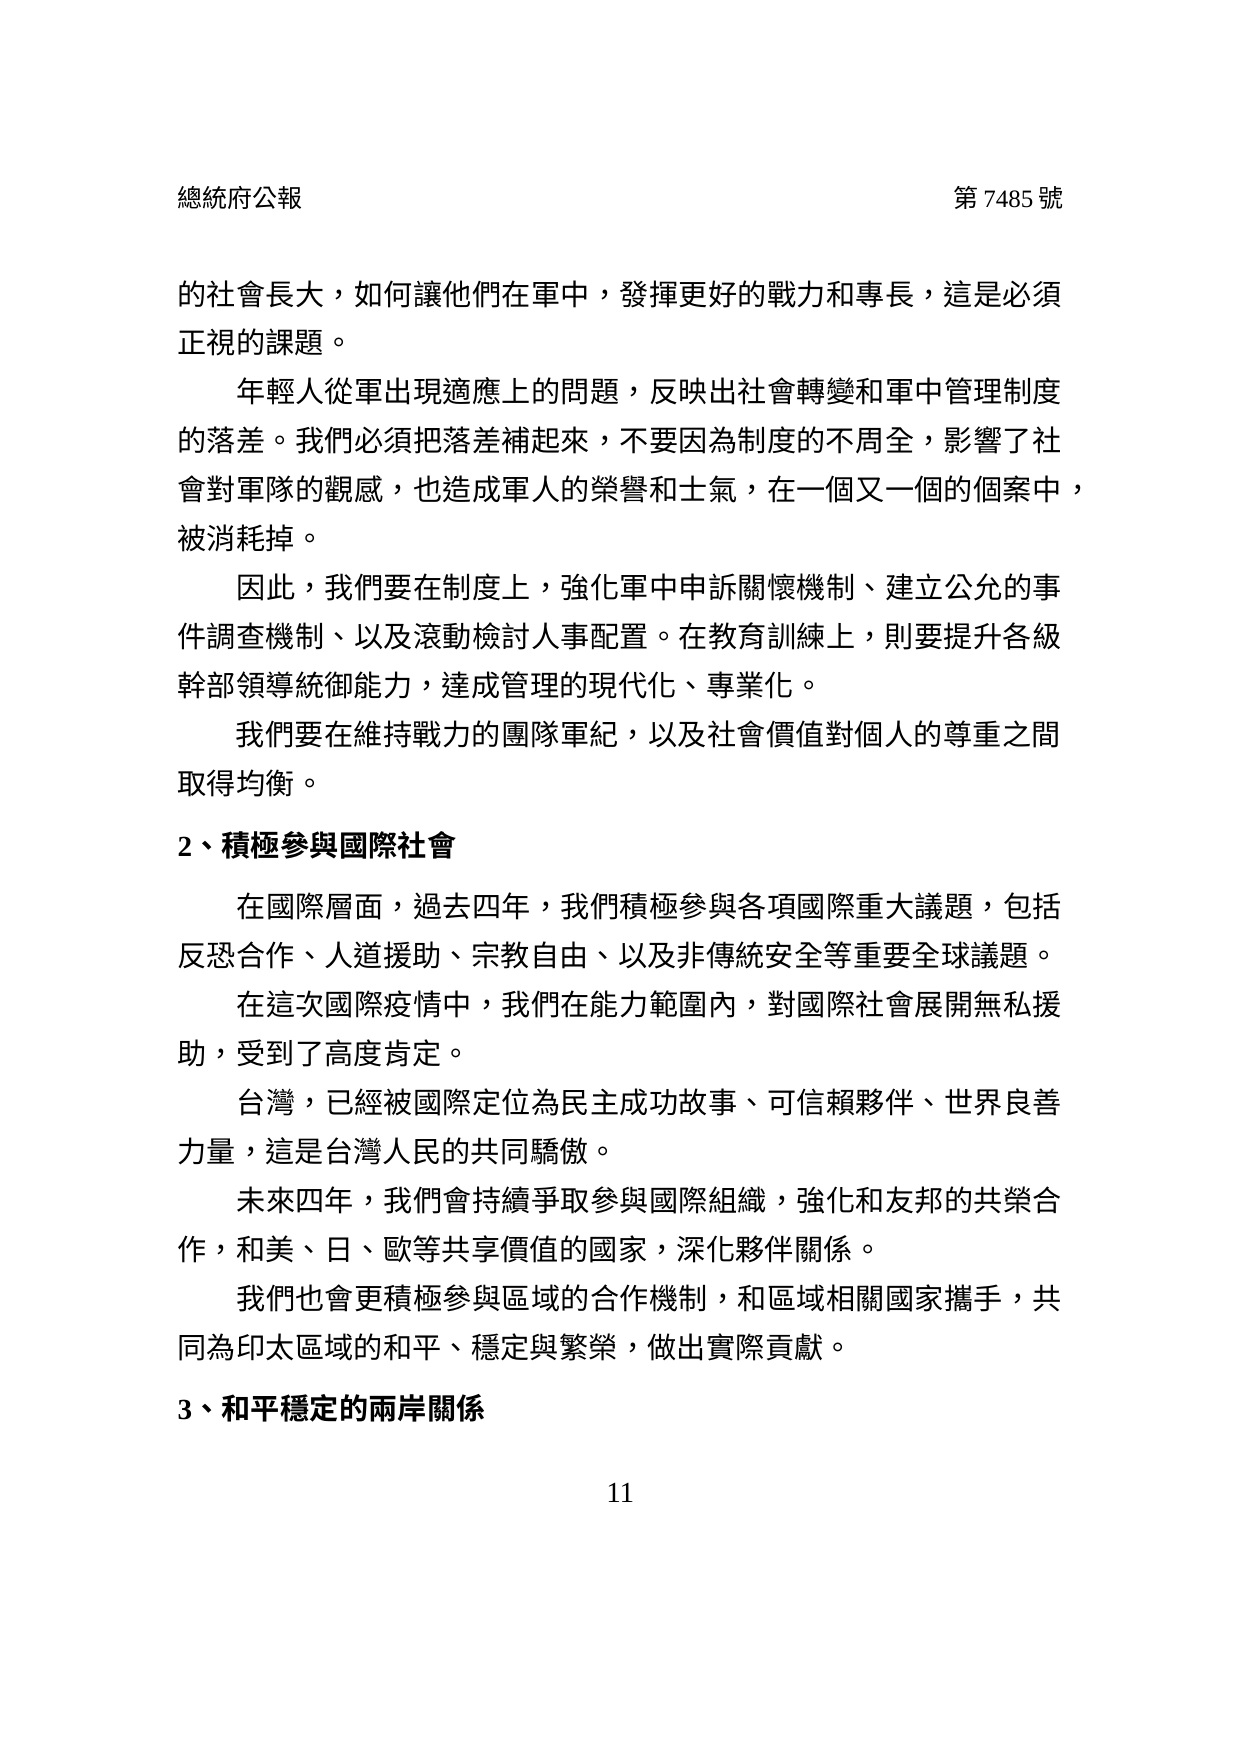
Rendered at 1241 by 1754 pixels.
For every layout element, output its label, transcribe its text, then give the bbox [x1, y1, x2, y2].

text 3、和平穩定的兩岸關係 [177, 1380, 1063, 1429]
text 未來四年，我們會持續爭取參與國際組織，強化和友邦的共榮合作，和美、日、歐等共享價值的國家，深化夥伴關係。 [177, 1172, 1063, 1270]
text 台灣，已經被國際定位為民主成功故事、可信賴夥伴、世界良善力量，這是台灣人民的共同驕傲。 [177, 1074, 1063, 1172]
text 我們也會更積極參與區域的合作機制，和區域相關國家攜手，共同為印太區域的和平、穩定與繁榮，做出實際貢獻。 [177, 1270, 1063, 1368]
text 我們要在維持戰力的團隊軍紀，以及社會價值對個人的尊重之間，取得均衡。 [177, 706, 1063, 804]
text 年輕人從軍出現適應上的問題，反映出社會轉變和軍中管理制度的落差。我們必須把落差補起來，不要因為制度的不周全，影響了社會對軍隊的觀感，也造成軍人的榮譽和士氣，在一個又一個的個案中，被消耗掉。 [177, 364, 1063, 559]
text 的社會長大，如何讓他們在軍中，發揮更好的戰力和專長，這是必須正視的課題。 [177, 266, 1063, 364]
text 因此，我們要在制度上，強化軍中申訴關懷機制、建立公允的事件調查機制、以及滾動檢討人事配置。在教育訓練上，則要提升各級幹部領導統御能力，達成管理的現代化、專業化。 [177, 559, 1063, 706]
text 在國際層面，過去四年，我們積極參與各項國際重大議題，包括反恐合作、人道援助、宗教自由、以及非傳統安全等重要全球議題。 [177, 878, 1063, 976]
text 2、積極參與國際社會 [177, 817, 1063, 866]
text 在這次國際疫情中，我們在能力範圍內，對國際社會展開無私援助，受到了高度肯定。 [177, 976, 1063, 1074]
